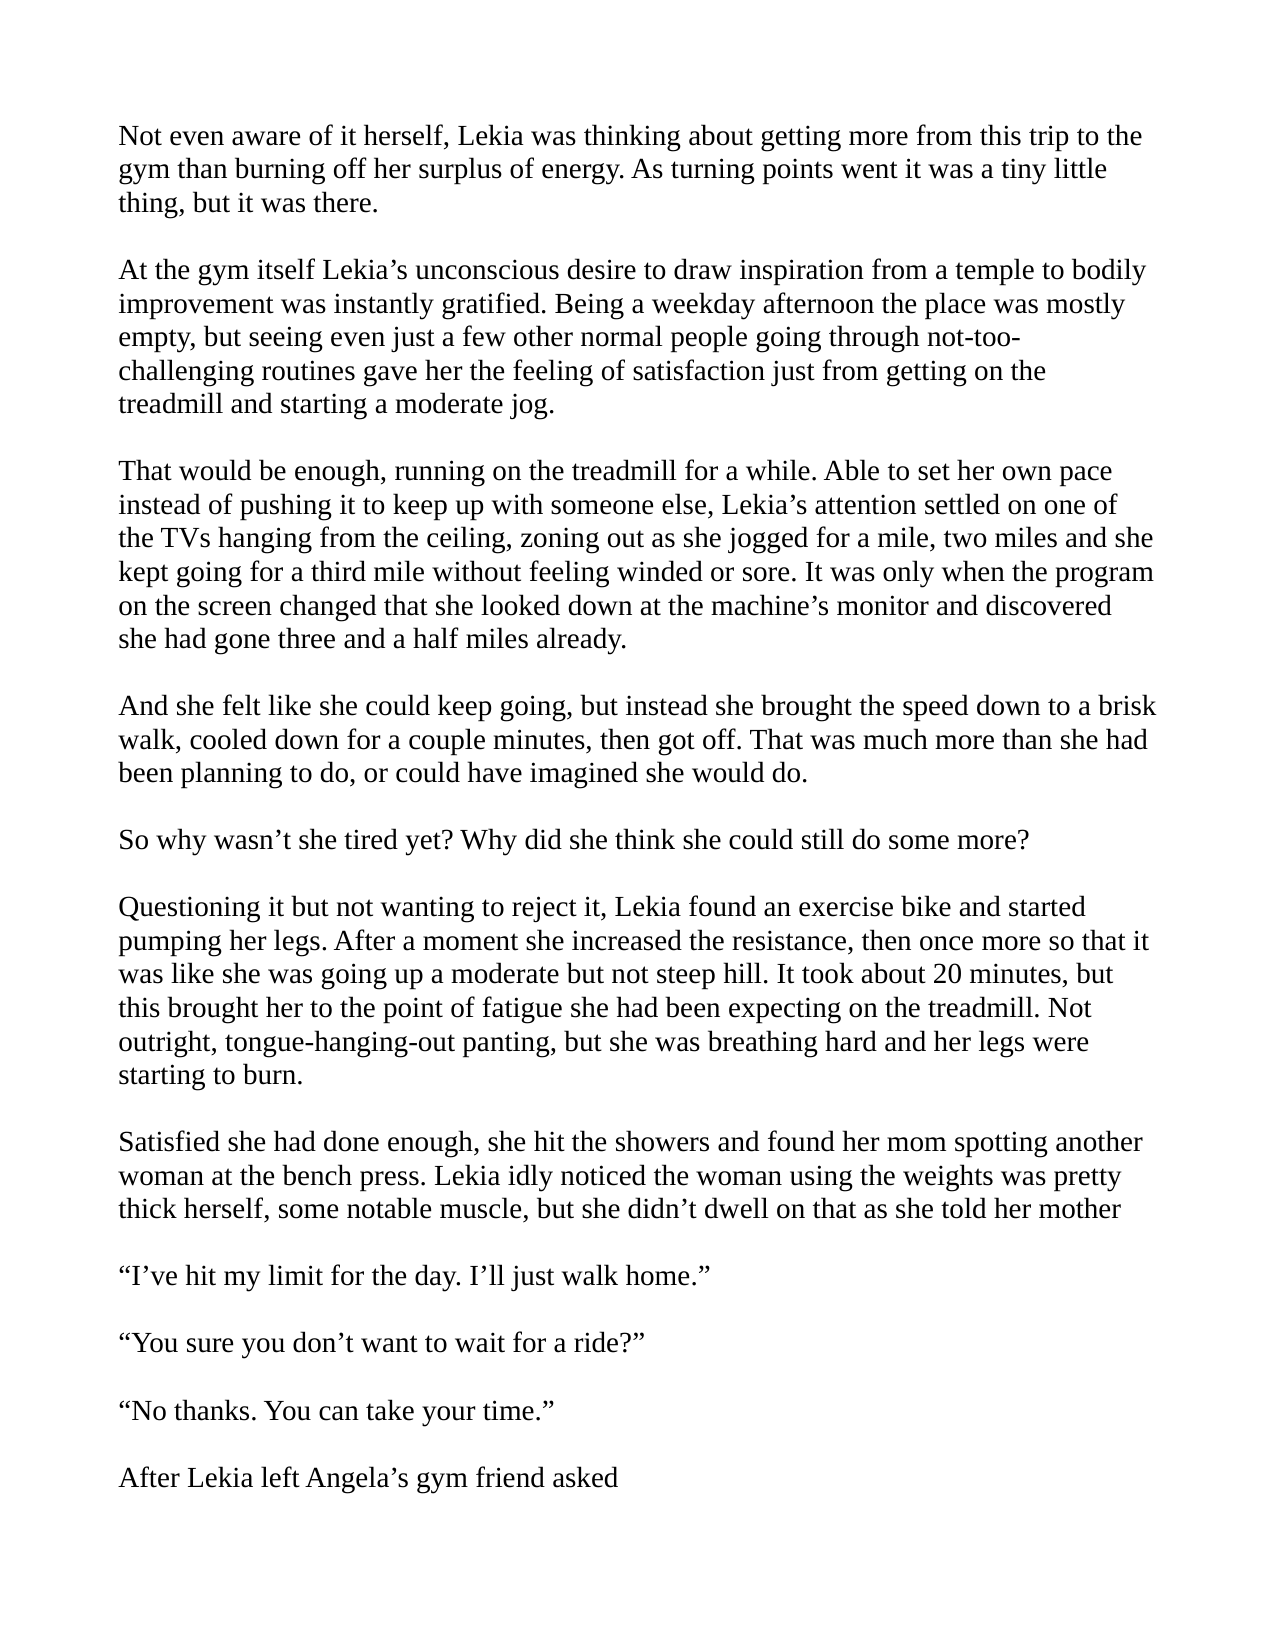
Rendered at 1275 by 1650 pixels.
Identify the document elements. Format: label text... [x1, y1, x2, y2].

text Satisfied she had done enough, she hit the showers and found her mom spotting another woman at the bench press. Lekia idly noticed the woman using the weights was pretty thick herself, some notable muscle, but she didn’t dwell on that as she told her mother [118, 1124, 1157, 1225]
text “You sure you don’t want to wait for a ride?” [118, 1326, 1157, 1359]
text “No thanks. You can take your time.” [118, 1393, 1157, 1426]
text After Lekia left Angela’s gym friend asked [118, 1460, 1157, 1493]
text At the gym itself Lekia’s unconscious desire to draw inspiration from a temple to bodily improvement was instantly gratified. Being a weekday afternoon the place was mostly empty, but seeing even just a few other normal people going through not-too-challenging routines gave her the feeling of satisfaction just from getting on the treadmill and starting a moderate jog. [118, 252, 1157, 420]
text And she felt like she could keep going, but instead she brought the speed down to a brisk walk, cooled down for a couple minutes, then got off. That was much more than she had been planning to do, or could have imagined she would do. [118, 688, 1157, 789]
text Questioning it but not wanting to reject it, Lekia found an exercise bike and started pumping her legs. After a moment she increased the resistance, then once more so that it was like she was going up a moderate but not steep hill. It took about 20 minutes, but this brought her to the point of fatigue she had been expecting on the treadmill. Not outright, tongue-hanging-out panting, but she was breathing hard and her legs were starting to burn. [118, 889, 1157, 1091]
text Not even aware of it herself, Lekia was thinking about getting more from this trip to the gym than burning off her surplus of energy. As turning points went it was a tiny little thing, but it was there. [118, 118, 1157, 219]
text So why wasn’t she tired yet? Why did she think she could still do some more? [118, 822, 1157, 856]
text That would be enough, running on the treadmill for a while. Able to set her own pace instead of pushing it to keep up with someone else, Lekia’s attention settled on one of the TVs hanging from the ceiling, zoning out as she jogged for a mile, two miles and she kept going for a third mile without feeling winded or sore. It was only when the program on the screen changed that she looked down at the machine’s monitor and discovered she had gone three and a half miles already. [118, 453, 1157, 655]
text “I’ve hit my limit for the day. I’ll just walk home.” [118, 1258, 1157, 1292]
